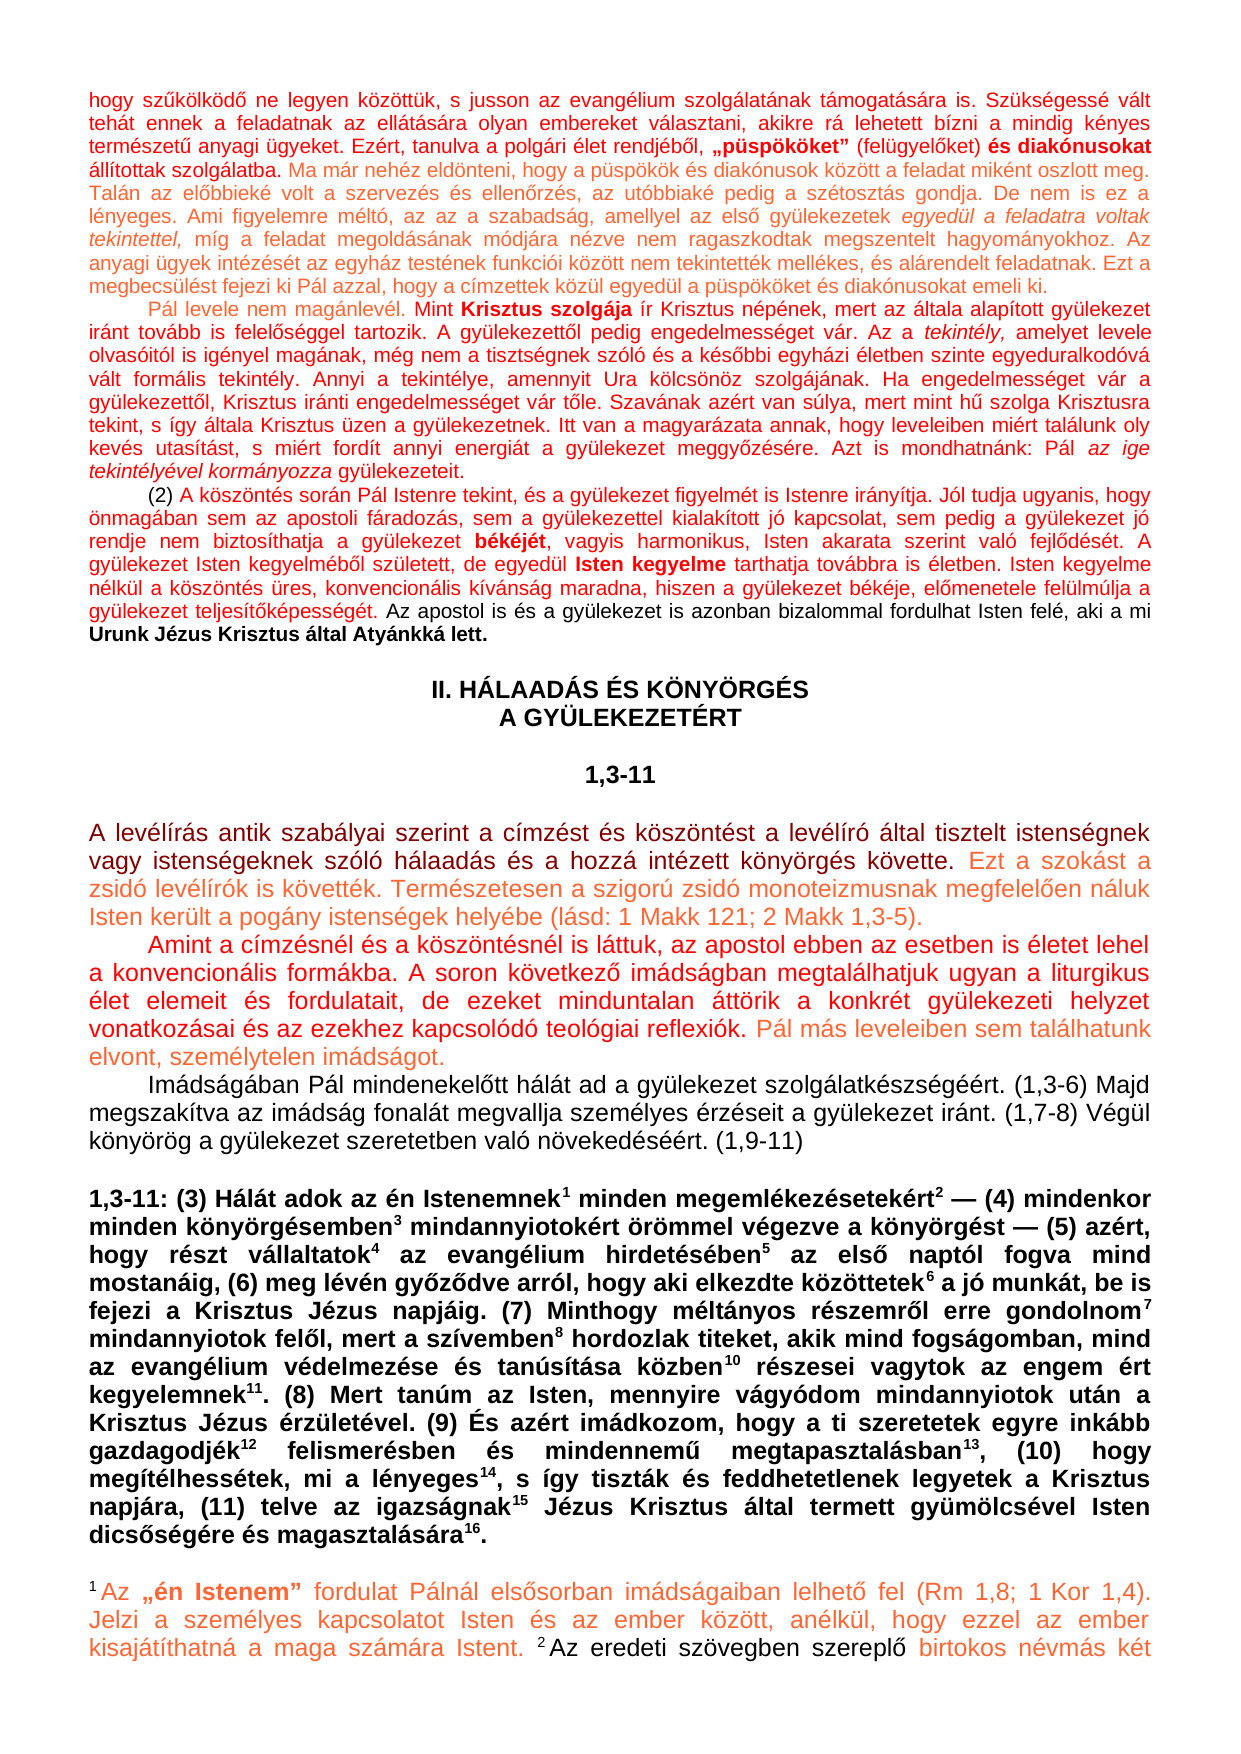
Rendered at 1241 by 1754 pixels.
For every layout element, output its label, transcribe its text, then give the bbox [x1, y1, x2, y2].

text Imádságában Pál mindenekelőtt hálát ad a gyülekezet szolgálatkészségéért. (1,3-6) Majd megszakítva az imádság fonalát megvallja személyes érzéseit a gyülekezet iránt. (1,7-8) Végül könyörög a gyülekezet szeretetben való növekedéséért. (1,9-11) [88, 1071, 1152, 1155]
text A levélírás antik szabályai szerint a címzést és köszöntést a levélíró által tisztelt istenségnek vagy istenségeknek szóló hálaadás és a hozzá intézett könyörgés követte. Ezt a szokást a zsidó levélírók is követték. Természetesen a szigorú zsidó monoteizmusnak megfelelően náluk Isten került a pogány istenségek helyébe (lásd: 1 Makk 121; 2 Makk 1,3-5). [88, 818, 1152, 931]
text (2) A köszöntés során Pál Istenre tekint, és a gyülekezet figyelmét is Istenre irányítja. Jól tudja ugyanis, hogy önmagában sem az apostoli fáradozás, sem a gyülekezettel kialakított jó kapcsolat, sem pedig a gyülekezet jó rendje nem biztosíthatja a gyülekezet békéjét, vagyis harmonikus, Isten akarata szerint való fejlődését. A gyülekezet Isten kegyelméből született, de egyedül Isten kegyelme tarthatja továbbra is életben. Isten kegyelme nélkül a köszöntés üres, konvencionális kívánság maradna, hiszen a gyülekezet békéje, előmenetele felülmúlja a gyülekezet teljesítőképességét. Az apostol is és a gyülekezet is azonban bizalommal fordulhat Isten felé, aki a mi Urunk Jézus Krisztus által Atyánkká lett. [88, 483, 1152, 646]
text Amint a címzésnél és a köszöntésnél is láttuk, az apostol ebben az esetben is életet lehel a konvencionális formákba. A soron következő imádságban megtalálhatjuk ugyan a liturgikus élet elemeit és fordulatait, de ezeket minduntalan áttörik a konkrét gyülekezeti helyzet vonatkozásai és az ezekhez kapcsolódó teológiai reflexiók. Pál más leveleiben sem találhatunk elvont, személytelen imádságot. [88, 931, 1152, 1071]
text hogy szűkölködő ne legyen közöttük, s jusson az evangélium szolgálatának támogatására is. Szükségessé vált tehát ennek a feladatnak az ellátására olyan embereket választani, akikre rá lehetett bízni a mindig kényes természetű anyagi ügyeket. Ezért, tanulva a polgári élet rendjéből, „püspököket” (felügyelőket) és diakónusokat állítottak szolgálatba. Ma már nehéz eldönteni, hogy a püspökök és diakónusok között a feladat miként oszlott meg. Talán az előbbieké volt a szervezés és ellenőrzés, az utóbbiaké pedig a szétosztás gondja. De nem is ez a lényeges. Ami figyelemre méltó, az az a szabadság, amellyel az első gyülekezetek egyedül a feladatra voltak tekintettel, míg a feladat megoldásának módjára nézve nem ragaszkodtak megszentelt hagyományokhoz. Az anyagi ügyek intézését az egyház testének funkciói között nem tekintették mellékes, és alárendelt feladatnak. Ezt a megbecsülést fejezi ki Pál azzal, hogy a címzettek közül egyedül a püspököket és diakónusokat emeli ki. [88, 88, 1152, 298]
text Pál levele nem magánlevél. Mint Krisztus szolgája ír Krisztus népének, mert az általa alapított gyülekezet iránt tovább is felelőséggel tartozik. A gyülekezettől pedig engedelmességet vár. Az a tekintély, amelyet levele olvasóitól is igényel magának, még nem a tisztségnek szóló és a későbbi egyházi életben szinte egyeduralkodóvá vált formális tekintély. Annyi a tekintélye, amennyit Ura kölcsönöz szolgájának. Ha engedelmességet vár a gyülekezettől, Krisztus iránti engedelmességet vár tőle. Szavának azért van súlya, mert mint hű szolga Krisztusra tekint, s így általa Krisztus üzen a gyülekezetnek. Itt van a magyarázata annak, hogy leveleiben miért találunk oly kevés utasítást, s miért fordít annyi energiát a gyülekezet meggyőzésére. Azt is mondhatnánk: Pál az ige tekintélyével kormányozza gyülekezeteit. [88, 298, 1152, 483]
text 1,3-11 [88, 761, 1152, 789]
text 1 Az „én Istenem” fordulat Pálnál elsősorban imádságaiban lelhető fel (Rm 1,8; 1 Kor 1,4). Jelzi a személyes kapcsolatot Isten és az ember között, anélkül, hogy ezzel az ember kisajátíthatná a maga számára Istent. 2 Az eredeti szövegben szereplő birtokos névmás két [88, 1578, 1152, 1662]
text II. HÁLAADÁS ÉS KÖNYÖRGÉS A GYÜLEKEZETÉRT [88, 676, 1152, 732]
text 1,3-11: (3) Hálát adok az én Istenemnek1 minden megemlékezésetekért2 ― (4) mindenkor minden könyörgésemben3 mindannyiotokért örömmel végezve a könyörgést — (5) azért, hogy részt vállaltatok4 az evangélium hirdetésében5 az első naptól fogva mind mostanáig, (6) meg lévén győződve arról, hogy aki elkezdte közöttetek6 a jó munkát, be is fejezi a Krisztus Jézus napjáig. (7) Minthogy méltányos részemről erre gondolnom7 mindannyiotok felől, mert a szívemben8 hordozlak titeket, akik mind fogságomban, mind az evangélium védelmezése és tanúsítása közben10 részesei vagytok az engem ért kegyelemnek11. (8) Mert tanúm az Isten, mennyire vágyódom mindannyiotok után a Krisztus Jézus érzületével. (9) És azért imádkozom, hogy a ti szeretetek egyre inkább gazdagodjék12 felismerésben és mindennemű megtapasztalásban13, (10) hogy megítélhessétek, mi a lényeges14, s így tiszták és feddhetetlenek legyetek a Krisztus napjára, (11) telve az igazságnak15 Jézus Krisztus által termett gyümölcsével Isten dicsőségére és magasztalására16. [88, 1184, 1152, 1548]
